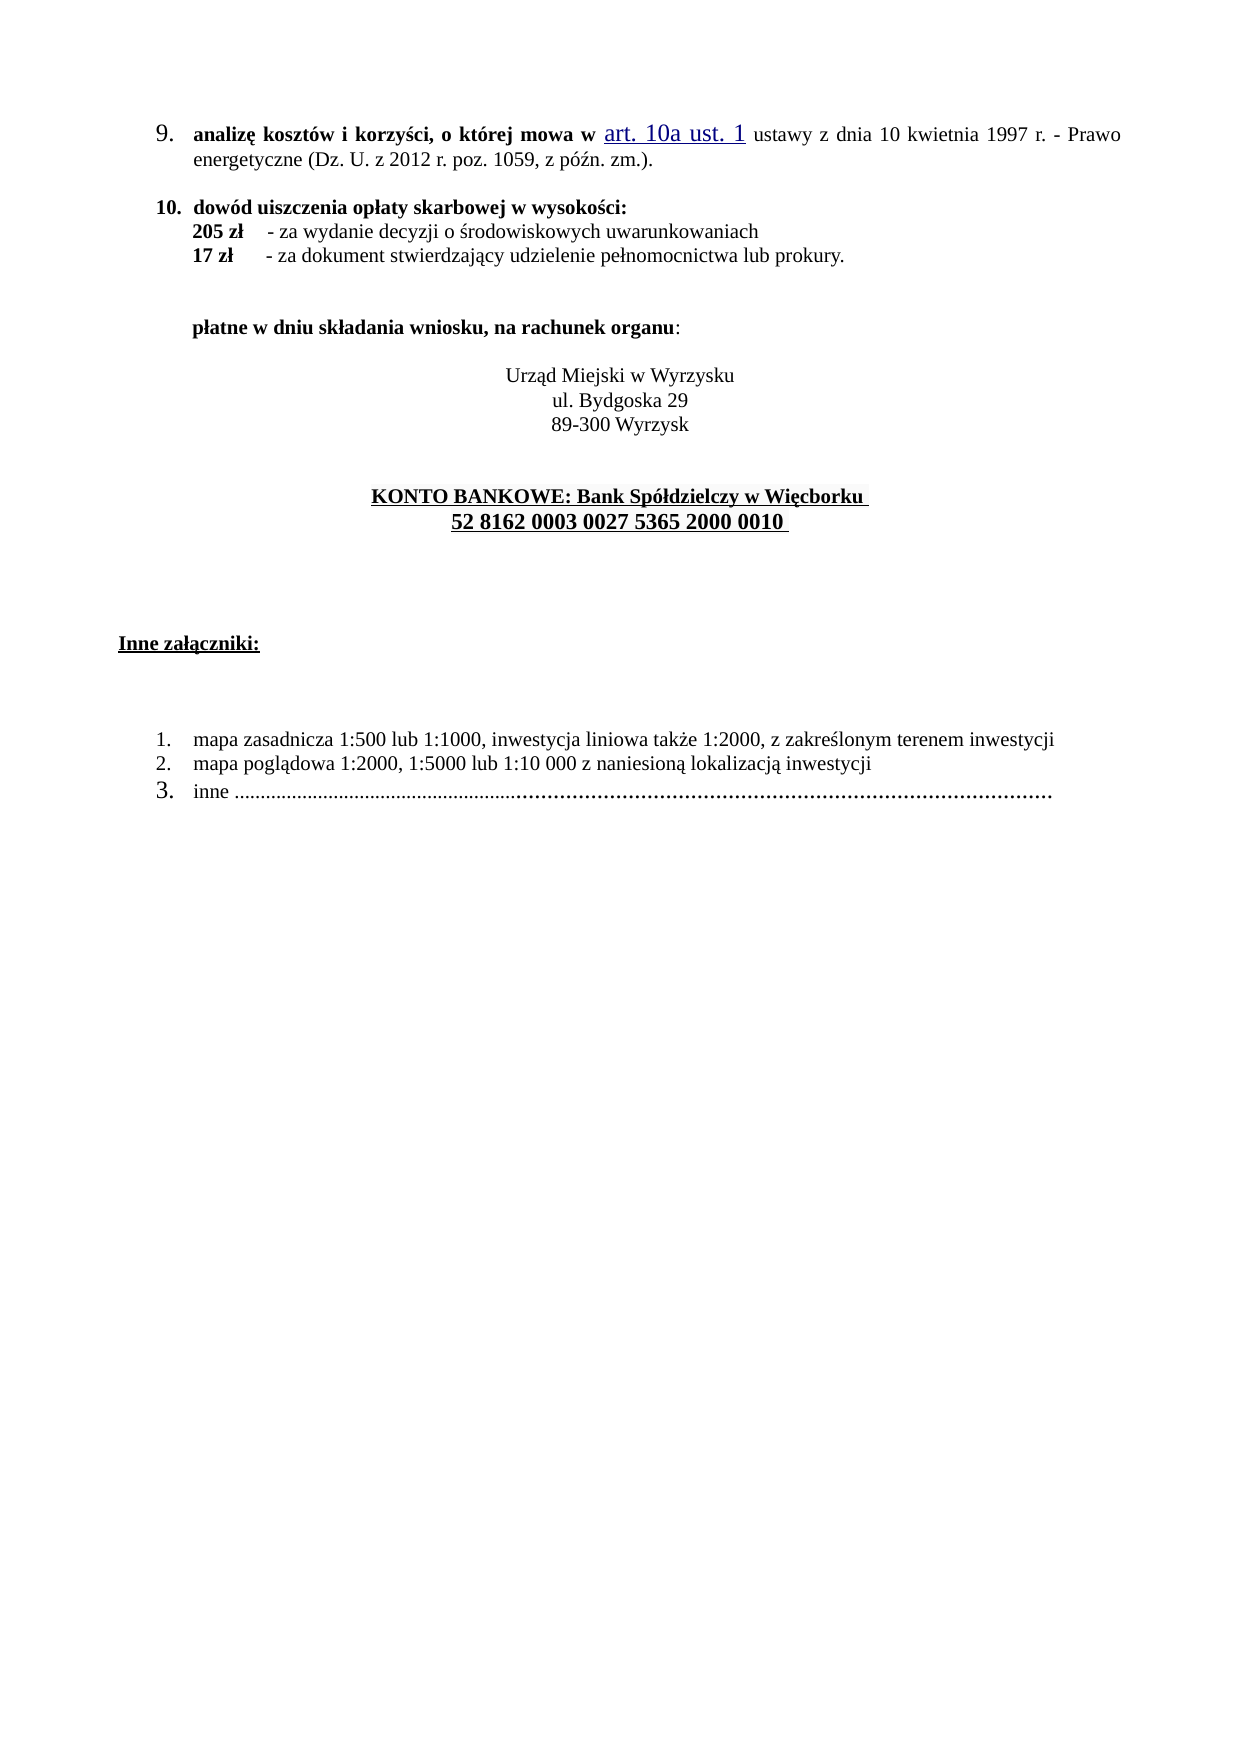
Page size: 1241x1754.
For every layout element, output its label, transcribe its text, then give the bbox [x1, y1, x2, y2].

text KONTO BANKOWE: Bank Spółdzielczy w Więcborku [118, 484, 1122, 508]
list dowód uiszczenia opłaty skarbowej w wysokości: [156, 195, 1122, 219]
text Urząd Miejski w Wyrzysku [118, 363, 1122, 387]
list mapa zasadnicza 1:500 lub 1:1000, inwestycja liniowa także 1:2000, z zakreślonym terenem inwestycji [156, 727, 1122, 751]
text ul. Bydgoska 29 [118, 387, 1122, 412]
text 205 zł - za wydanie decyzji o środowiskowych uwarunkowaniach [192, 219, 1122, 243]
list analizę kosztów i korzyści, o której mowa w art. 10a ust. 1 ustawy z dnia 10 kwietnia 1997 r. - Prawo energetyczne (Dz. U. z 2012 r. poz. 1059, z późn. zm.). [156, 118, 1122, 171]
text 89-300 Wyrzysk [118, 412, 1122, 436]
text 17 zł - za dokument stwierdzający udzielenie pełnomocnictwa lub prokury. [192, 243, 1122, 267]
text Inne załączniki: [118, 630, 1122, 654]
list mapa poglądowa 1:2000, 1:5000 lub 1:10 000 z naniesioną lokalizacją inwestycji [156, 751, 1122, 775]
text płatne w dniu składania wniosku, na rachunek organu: [192, 315, 1122, 339]
list inne ............................................................................................................................................ [156, 775, 1122, 803]
text 52 8162 0003 0027 5365 2000 0010 [118, 508, 1122, 534]
